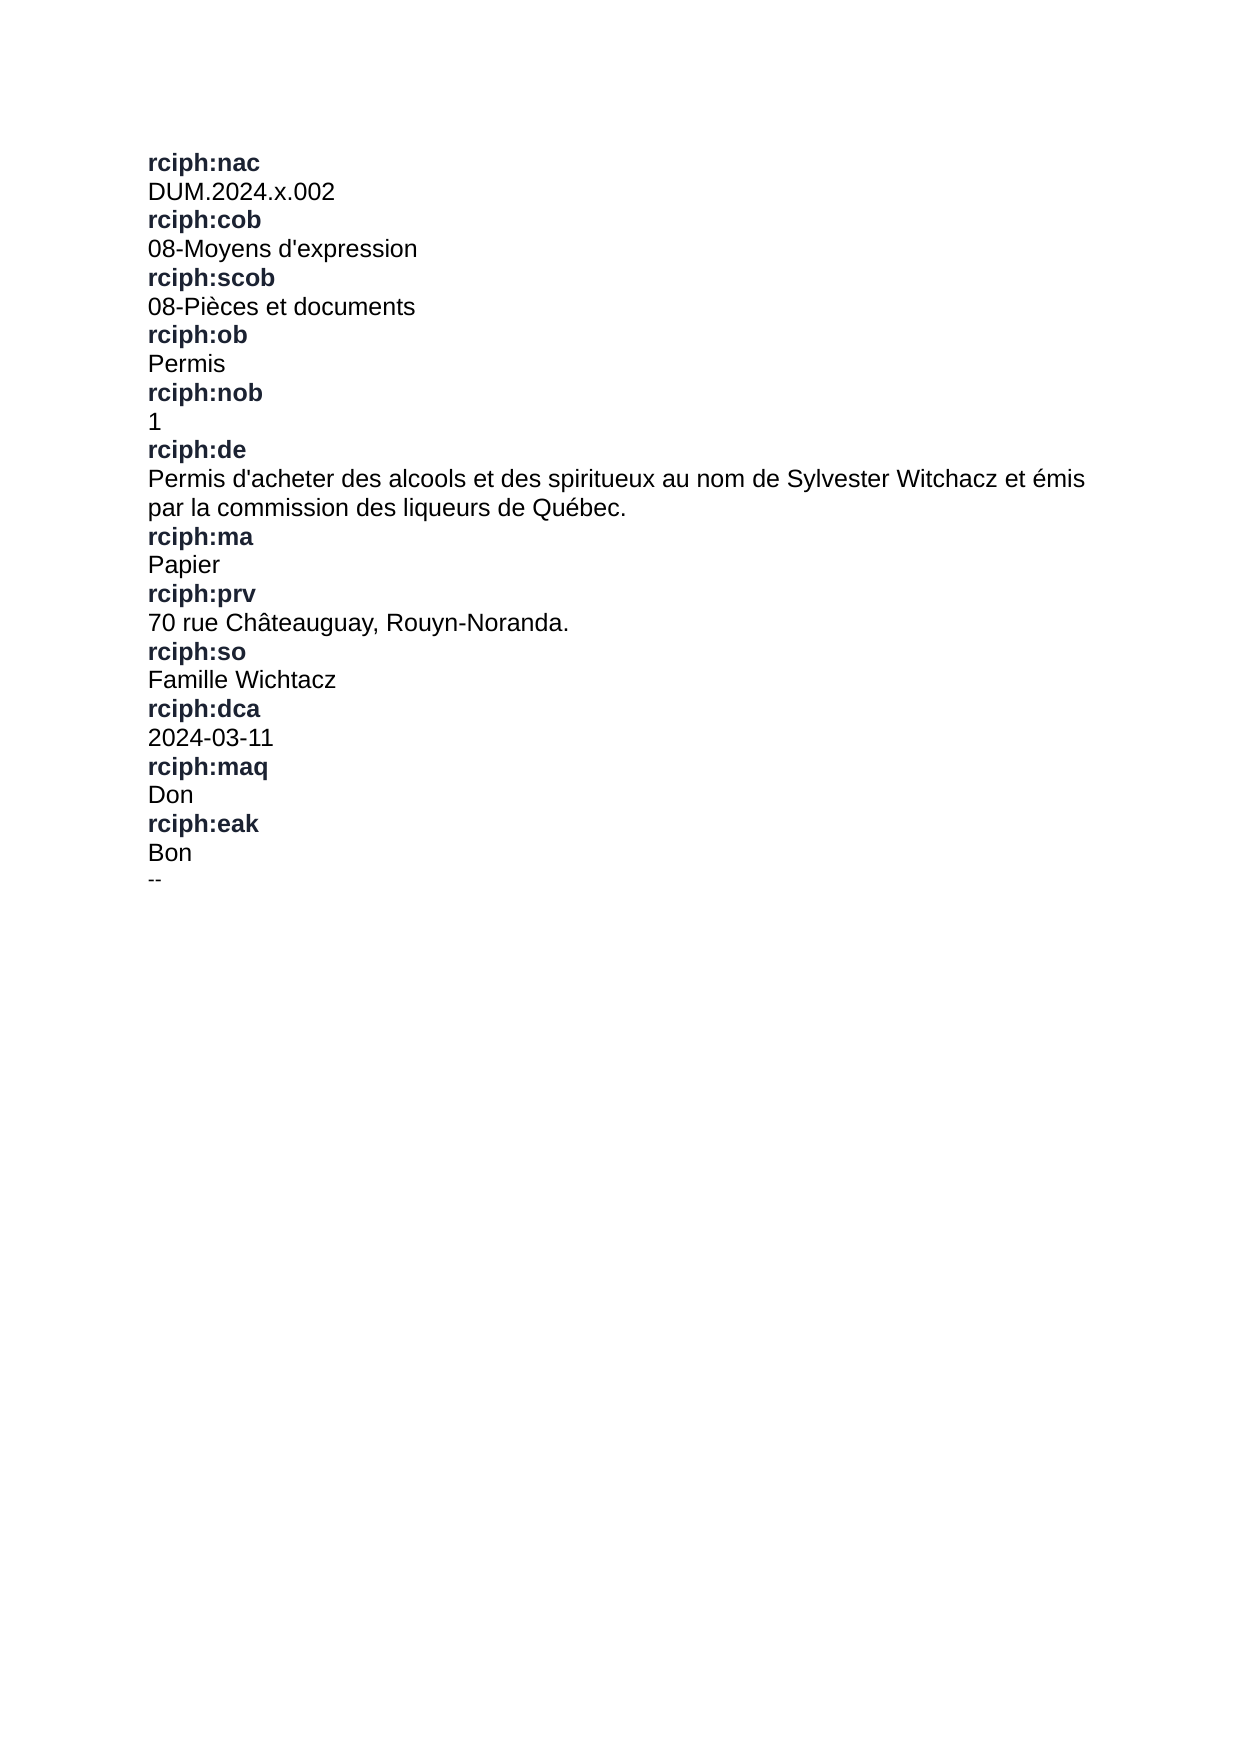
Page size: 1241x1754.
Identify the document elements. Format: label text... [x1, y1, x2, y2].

text rciph:so [148, 636, 1092, 665]
text rciph:maq [148, 751, 1092, 780]
text 70 rue Châteauguay, Rouyn-Noranda. [148, 608, 1092, 636]
text DUM.2024.x.002 [148, 176, 1092, 205]
text Permis d'acheter des alcools et des spiritueux au nom de Sylvester Witchacz et émis par la commission des liqueurs de Québec. [148, 464, 1092, 521]
text rciph:nob [148, 378, 1092, 406]
text rciph:de [148, 435, 1092, 464]
text rciph:ma [148, 521, 1092, 550]
text Permis [148, 349, 1092, 378]
text 2024-03-11 [148, 723, 1092, 751]
text rciph:ob [148, 320, 1092, 349]
text Don [148, 780, 1092, 809]
text rciph:dca [148, 694, 1092, 723]
text rciph:eak [148, 809, 1092, 838]
text Famille Wichtacz [148, 665, 1092, 694]
text Papier [148, 550, 1092, 579]
text rciph:nac [148, 148, 1092, 176]
text rciph:cob [148, 205, 1092, 234]
text rciph:scob [148, 263, 1092, 291]
text 08-Pièces et documents [148, 291, 1092, 320]
text Bon [148, 838, 1092, 866]
text 1 [148, 406, 1092, 435]
text -- [148, 866, 1092, 890]
text rciph:prv [148, 579, 1092, 608]
text 08-Moyens d'expression [148, 234, 1092, 263]
